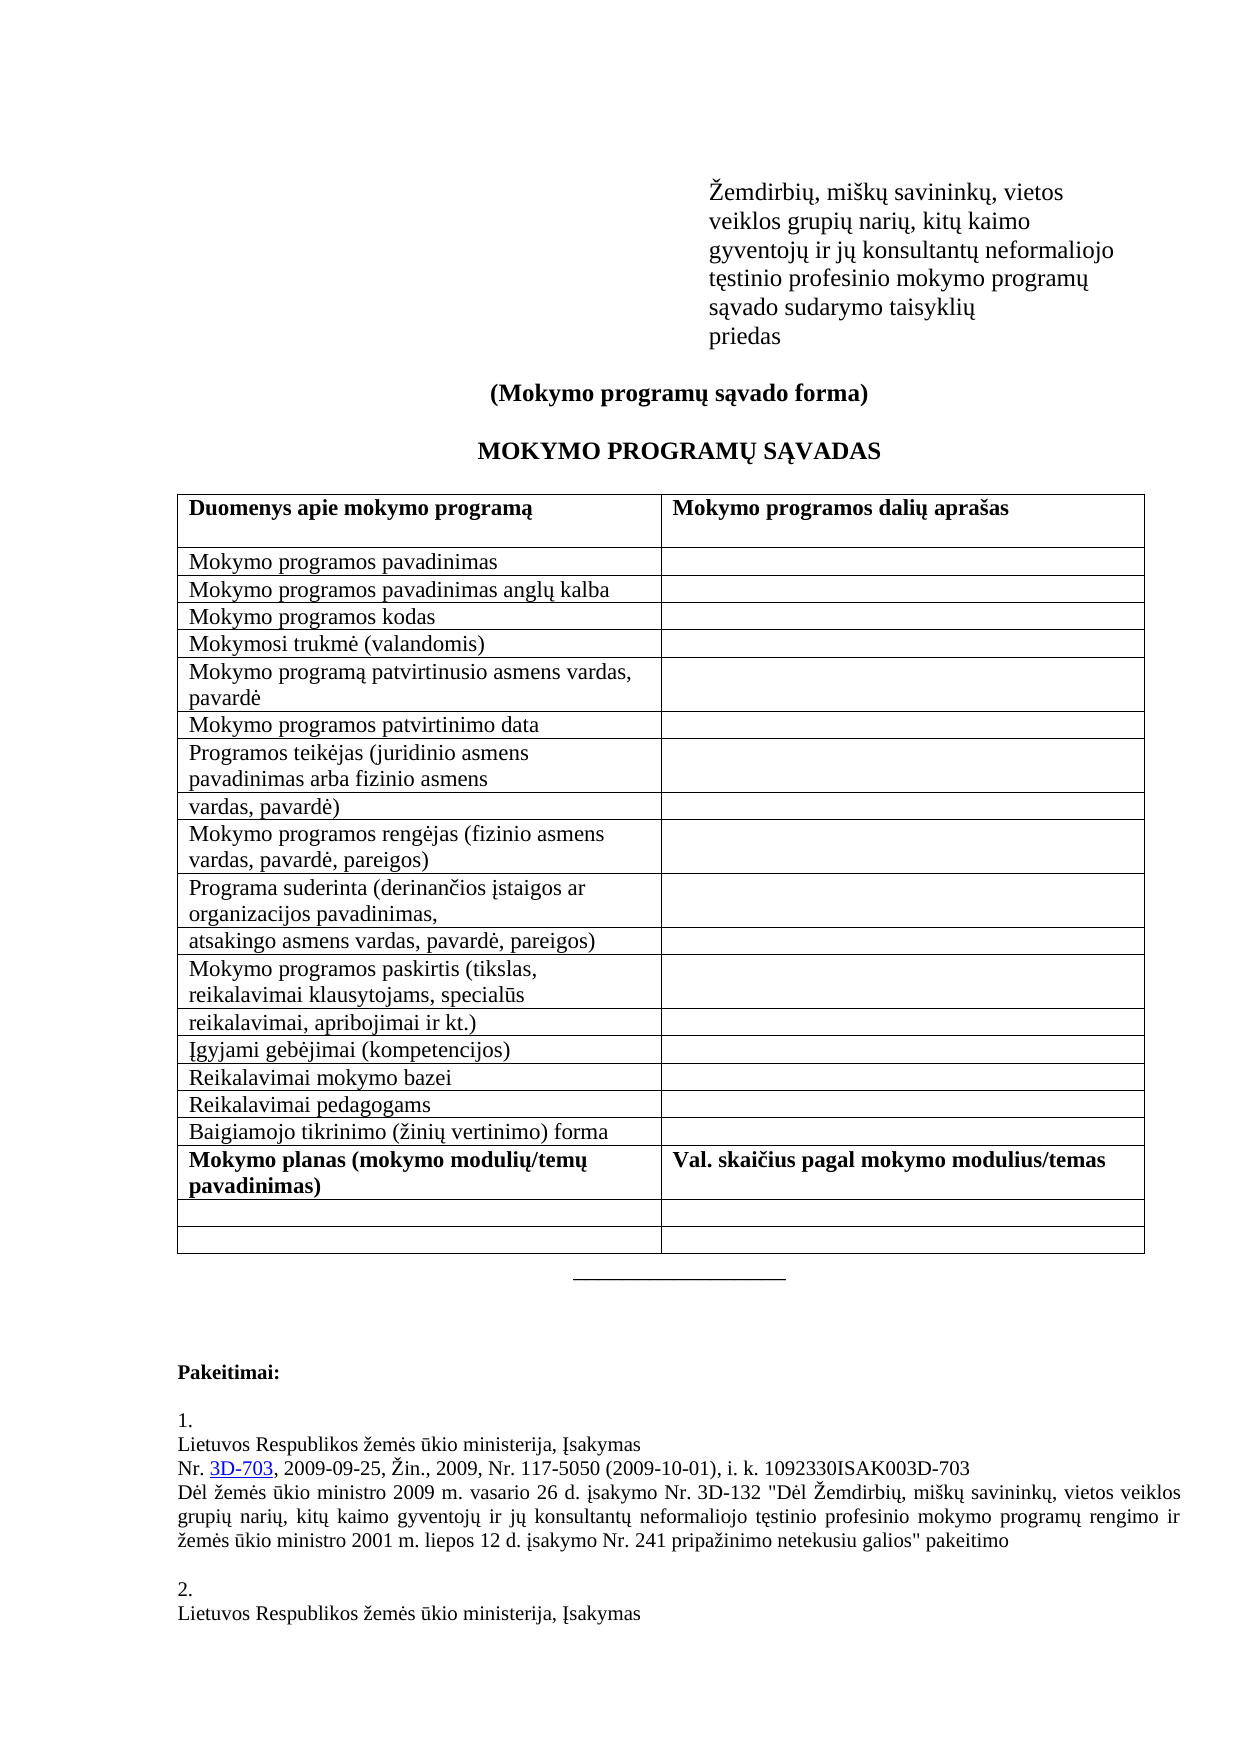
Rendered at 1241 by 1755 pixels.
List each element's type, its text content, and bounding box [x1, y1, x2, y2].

table_cell vardas, pavardė) [178, 793, 661, 819]
table_cell [178, 1227, 661, 1253]
text Pakeitimai: [177, 1360, 1181, 1384]
table_cell Reikalavimai pedagogams [178, 1091, 661, 1117]
table_cell [662, 1091, 1144, 1117]
table_cell Baigiamojo tikrinimo (žinių vertinimo) forma [178, 1118, 661, 1145]
table_cell [662, 874, 1144, 927]
text (Mokymo programų sąvado forma) [177, 378, 1181, 407]
table_cell [662, 739, 1144, 792]
table_cell [662, 1064, 1144, 1090]
table_cell [662, 1227, 1144, 1253]
text Nr. 3D-703, 2009-09-25, Žin., 2009, Nr. 117-5050 (2009-10-01), i. k. 1092330ISAK003D-703 [177, 1456, 1181, 1480]
table_cell Mokymo programos paskirtis (tikslas, reikalavimai klausytojams, specialūs [178, 955, 661, 1008]
text priedas [177, 321, 1181, 350]
table_cell reikalavimai, apribojimai ir kt.) [178, 1009, 661, 1035]
table_cell [662, 630, 1144, 657]
table_cell Val. skaičius pagal mokymo modulius/temas [662, 1146, 1144, 1198]
table_cell [178, 1200, 661, 1226]
table_cell Mokymo planas (mokymo modulių/temų pavadinimas) [178, 1146, 661, 1198]
text tęstinio profesinio mokymo programų [177, 263, 1181, 292]
text veiklos grupių narių, kitų kaimo [177, 206, 1181, 235]
text Žemdirbių, miškų savininkų, vietos [177, 177, 1181, 206]
table_cell [662, 820, 1144, 873]
text Lietuvos Respublikos žemės ūkio ministerija, Įsakymas [177, 1432, 1181, 1456]
table_header Duomenys apie mokymo programą [178, 495, 661, 547]
table_cell Mokymo programą patvirtinusio asmens vardas, pavardė [178, 658, 661, 711]
text MOKYMO PROGRAMŲ SĄVADAS [177, 436, 1181, 465]
table_cell Mokymo programos patvirtinimo data [178, 712, 661, 738]
table_cell [662, 1009, 1144, 1035]
table_cell Reikalavimai mokymo bazei [178, 1064, 661, 1090]
table_cell [662, 1200, 1144, 1226]
table_cell [662, 576, 1144, 602]
text sąvado sudarymo taisyklių [177, 292, 1181, 321]
text Dėl žemės ūkio ministro 2009 m. vasario 26 d. įsakymo Nr. 3D-132 "Dėl Žemdirbių, miškų savininkų, vietos veiklos grupių narių, kitų kaimo gyventojų ir jų konsultantų neformaliojo tęstinio profesinio mokymo programų rengimo ir žemės ūkio ministro 2001 m. liepos 12 d. įsakymo Nr. 241 pripažinimo netekusiu galios" pakeitimo [177, 1480, 1181, 1552]
table_cell Mokymosi trukmė (valandomis) [178, 630, 661, 657]
table_cell [662, 955, 1144, 1008]
table_cell Mokymo programos kodas [178, 603, 661, 629]
table_cell Programa suderinta (derinančios įstaigos ar organizacijos pavadinimas, [178, 874, 661, 927]
table_cell Mokymo programos pavadinimas anglų kalba [178, 576, 661, 602]
text gyventojų ir jų konsultantų neformaliojo [177, 235, 1181, 263]
table_cell atsakingo asmens vardas, pavardė, pareigos) [178, 928, 661, 954]
table_cell [662, 928, 1144, 954]
table_cell [662, 658, 1144, 711]
table_cell [662, 712, 1144, 738]
text 2. [177, 1576, 1181, 1601]
table_cell [662, 793, 1144, 819]
table_cell [662, 1036, 1144, 1062]
text Lietuvos Respublikos žemės ūkio ministerija, Įsakymas [177, 1601, 1181, 1624]
table_cell [662, 603, 1144, 629]
table_cell Mokymo programos rengėjas (fizinio asmens vardas, pavardė, pareigos) [178, 820, 661, 873]
table_cell Mokymo programos pavadinimas [178, 548, 661, 574]
text 1. [177, 1408, 1181, 1432]
table_cell [662, 548, 1144, 574]
table_header Mokymo programos dalių aprašas [662, 495, 1144, 547]
table_cell [662, 1118, 1144, 1145]
table_cell Įgyjami gebėjimai (kompetencijos) [178, 1036, 661, 1062]
text _________________ [177, 1254, 1181, 1283]
table_cell Programos teikėjas (juridinio asmens pavadinimas arba fizinio asmens [178, 739, 661, 792]
